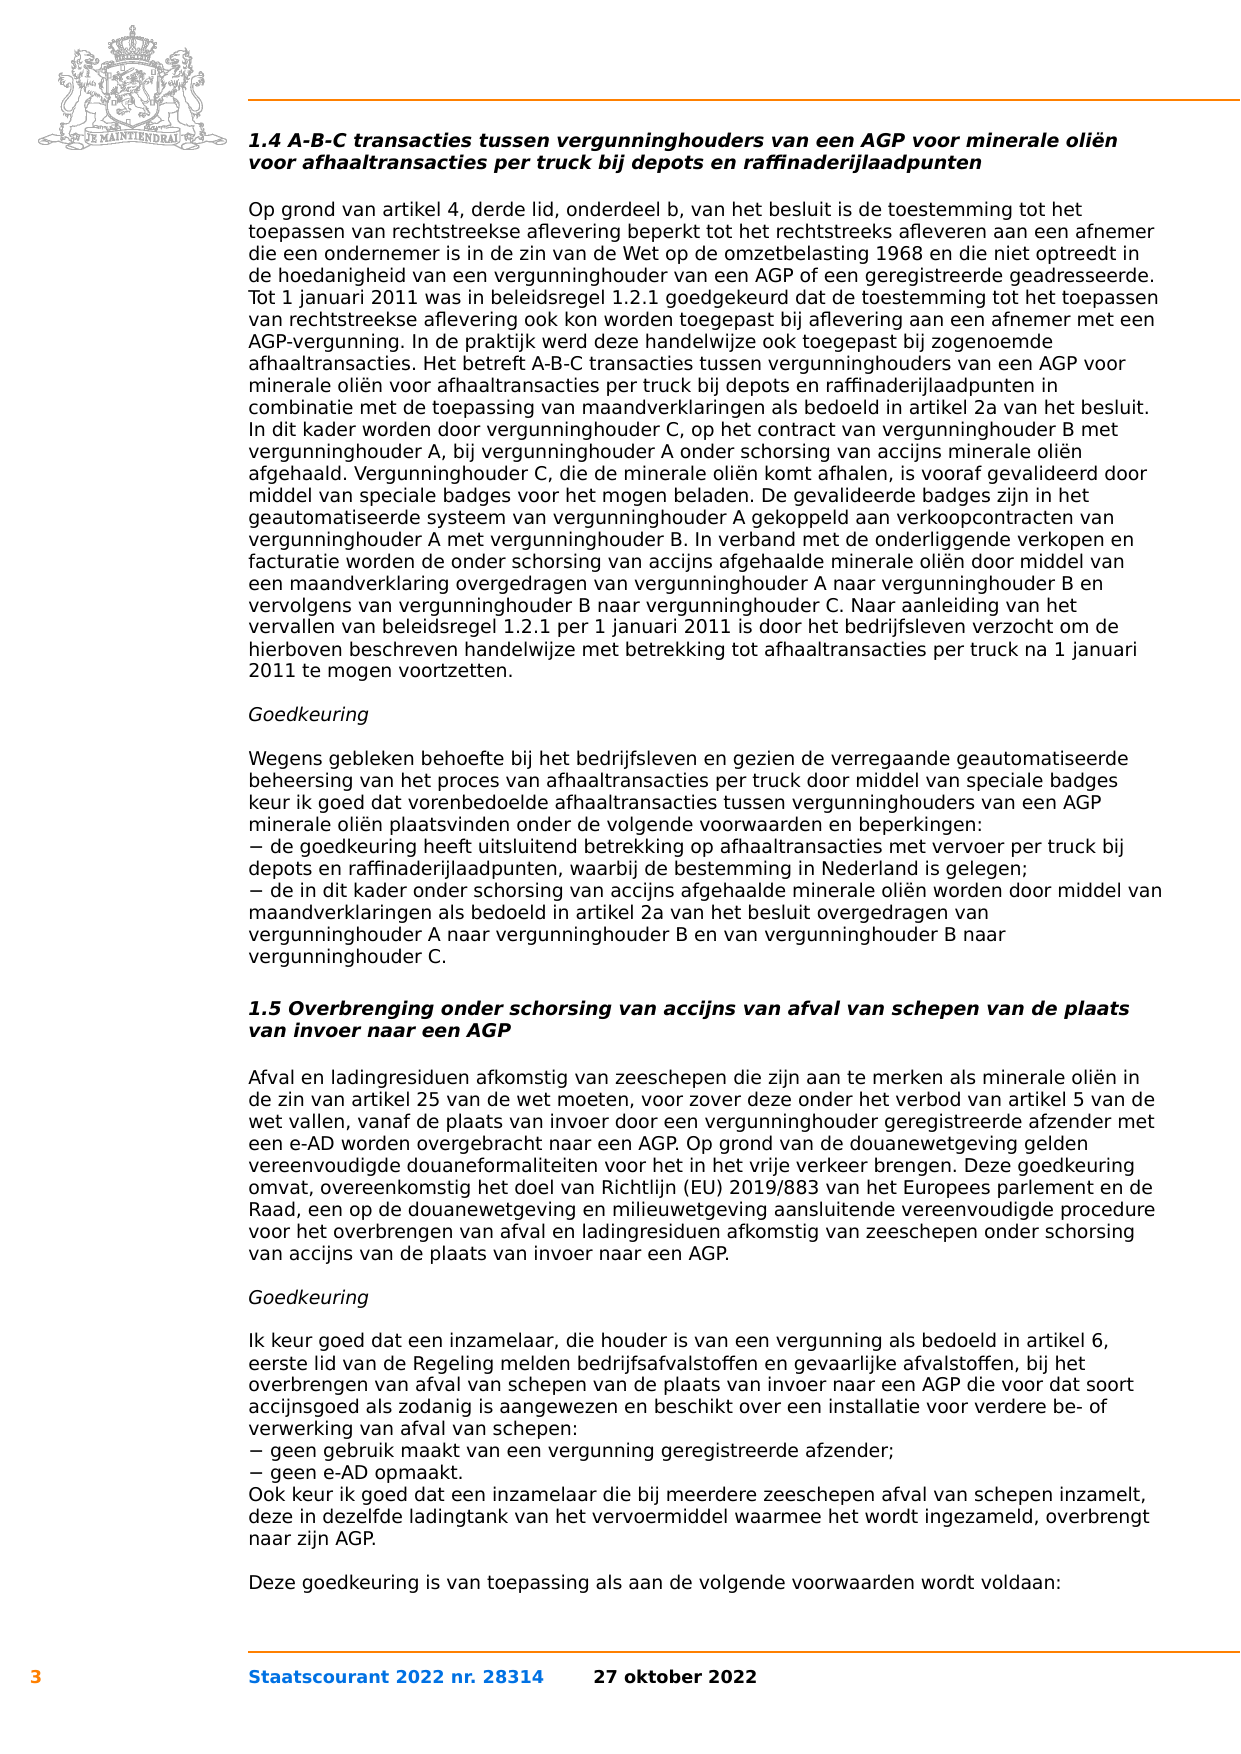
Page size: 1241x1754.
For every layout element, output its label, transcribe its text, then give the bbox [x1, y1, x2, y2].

text Wegens gebleken behoefte bij het bedrijfsleven en gezien de verregaande geautomatiseerde beheersing van het proces van afhaaltransacties per truck door middel van speciale badges keur ik goed dat vorenbedoelde afhaaltransacties tussen vergunninghouders van een AGP minerale oliën plaatsvinden onder de volgende voorwaarden en beperkingen: [248, 748, 1163, 836]
text − geen gebruik maakt van een vergunning geregistreerde afzender; [248, 1440, 1163, 1462]
subtitle 1.4 A-B-C transacties tussen vergunninghouders van een AGP voor minerale oliën voor afhaaltransacties per truck bij depots en raffinaderijlaadpunten [248, 130, 1163, 174]
text Ik keur goed dat een inzamelaar, die houder is van een vergunning als bedoeld in artikel 6, eerste lid van de Regeling melden bedrijfsafvalstoffen en gevaarlijke afvalstoffen, bij het overbrengen van afval van schepen van de plaats van invoer naar een AGP die voor dat soort accijnsgoed als zodanig is aangewezen en beschikt over een installatie voor verdere be- of verwerking van afval van schepen: [248, 1330, 1163, 1440]
text Op grond van artikel 4, derde lid, onderdeel b, van het besluit is de toestemming tot het toepassen van rechtstreekse aflevering beperkt tot het rechtstreeks afleveren aan een afnemer die een ondernemer is in de zin van de Wet op de omzetbelasting 1968 en die niet optreedt in de hoedanigheid van een vergunninghouder van een AGP of een geregistreerde geadresseerde. [248, 199, 1163, 287]
text − de in dit kader onder schorsing van accijns afgehaalde minerale oliën worden door middel van maandverklaringen als bedoeld in artikel 2a van het besluit overgedragen van vergunninghouder A naar vergunninghouder B en van vergunninghouder B naar vergunninghouder C. [248, 880, 1163, 968]
text Afval en ladingresiduen afkomstig van zeeschepen die zijn aan te merken als minerale oliën in de zin van artikel 25 van de wet moeten, voor zover deze onder het verbod van artikel 5 van de wet vallen, vanaf de plaats van invoer door een vergunninghouder geregistreerde afzender met een e-AD worden overgebracht naar een AGP. Op grond van de douanewetgeving gelden vereenvoudigde douaneformaliteiten voor het in het vrije verkeer brengen. Deze goedkeuring omvat, overeenkomstig het doel van Richtlijn (EU) 2019/883 van het Europees parlement en de Raad, een op de douanewetgeving en milieuwetgeving aansluitende vereenvoudigde procedure voor het overbrengen van afval en ladingresiduen afkomstig van zeeschepen onder schorsing van accijns van de plaats van invoer naar een AGP. [248, 1067, 1163, 1265]
text Ook keur ik goed dat een inzamelaar die bij meerdere zeeschepen afval van schepen inzamelt, deze in dezelfde ladingtank van het vervoermiddel waarmee het wordt ingezameld, overbrengt naar zijn AGP. [248, 1484, 1163, 1550]
subtitle Goedkeuring [248, 1287, 1163, 1308]
subtitle Goedkeuring [248, 704, 1163, 726]
picture [38, 25, 227, 150]
text − de goedkeuring heeft uitsluitend betrekking op afhaaltransacties met vervoer per truck bij depots en raffinaderijlaadpunten, waarbij de bestemming in Nederland is gelegen; [248, 836, 1163, 880]
text − geen e-AD opmaakt. [248, 1462, 1163, 1484]
subtitle 1.5 Overbrenging onder schorsing van accijns van afval van schepen van de plaats van invoer naar een AGP [248, 998, 1163, 1042]
text Deze goedkeuring is van toepassing als aan de volgende voorwaarden wordt voldaan: [248, 1572, 1163, 1594]
text Tot 1 januari 2011 was in beleidsregel 1.2.1 goedgekeurd dat de toestemming tot het toepassen van rechtstreekse aflevering ook kon worden toegepast bij aflevering aan een afnemer met een AGP-vergunning. In de praktijk werd deze handelwijze ook toegepast bij zogenoemde afhaaltransacties. Het betreft A-B-C transacties tussen vergunninghouders van een AGP voor minerale oliën voor afhaaltransacties per truck bij depots en raffinaderijlaadpunten in combinatie met de toepassing van maandverklaringen als bedoeld in artikel 2a van het besluit. In dit kader worden door vergunninghouder C, op het contract van vergunninghouder B met vergunninghouder A, bij vergunninghouder A onder schorsing van accijns minerale oliën afgehaald. Vergunninghouder C, die de minerale oliën komt afhalen, is vooraf gevalideerd door middel van speciale badges voor het mogen beladen. De gevalideerde badges zijn in het geautomatiseerde systeem van vergunninghouder A gekoppeld aan verkoopcontracten van vergunninghouder A met vergunninghouder B. In verband met de onderliggende verkopen en facturatie worden de onder schorsing van accijns afgehaalde minerale oliën door middel van een maandverklaring overgedragen van vergunninghouder A naar vergunninghouder B en vervolgens van vergunninghouder B naar vergunninghouder C. Naar aanleiding van het vervallen van beleidsregel 1.2.1 per 1 januari 2011 is door het bedrijfsleven verzocht om de hierboven beschreven handelwijze met betrekking tot afhaaltransacties per truck na 1 januari 2011 te mogen voortzetten. [248, 287, 1163, 682]
